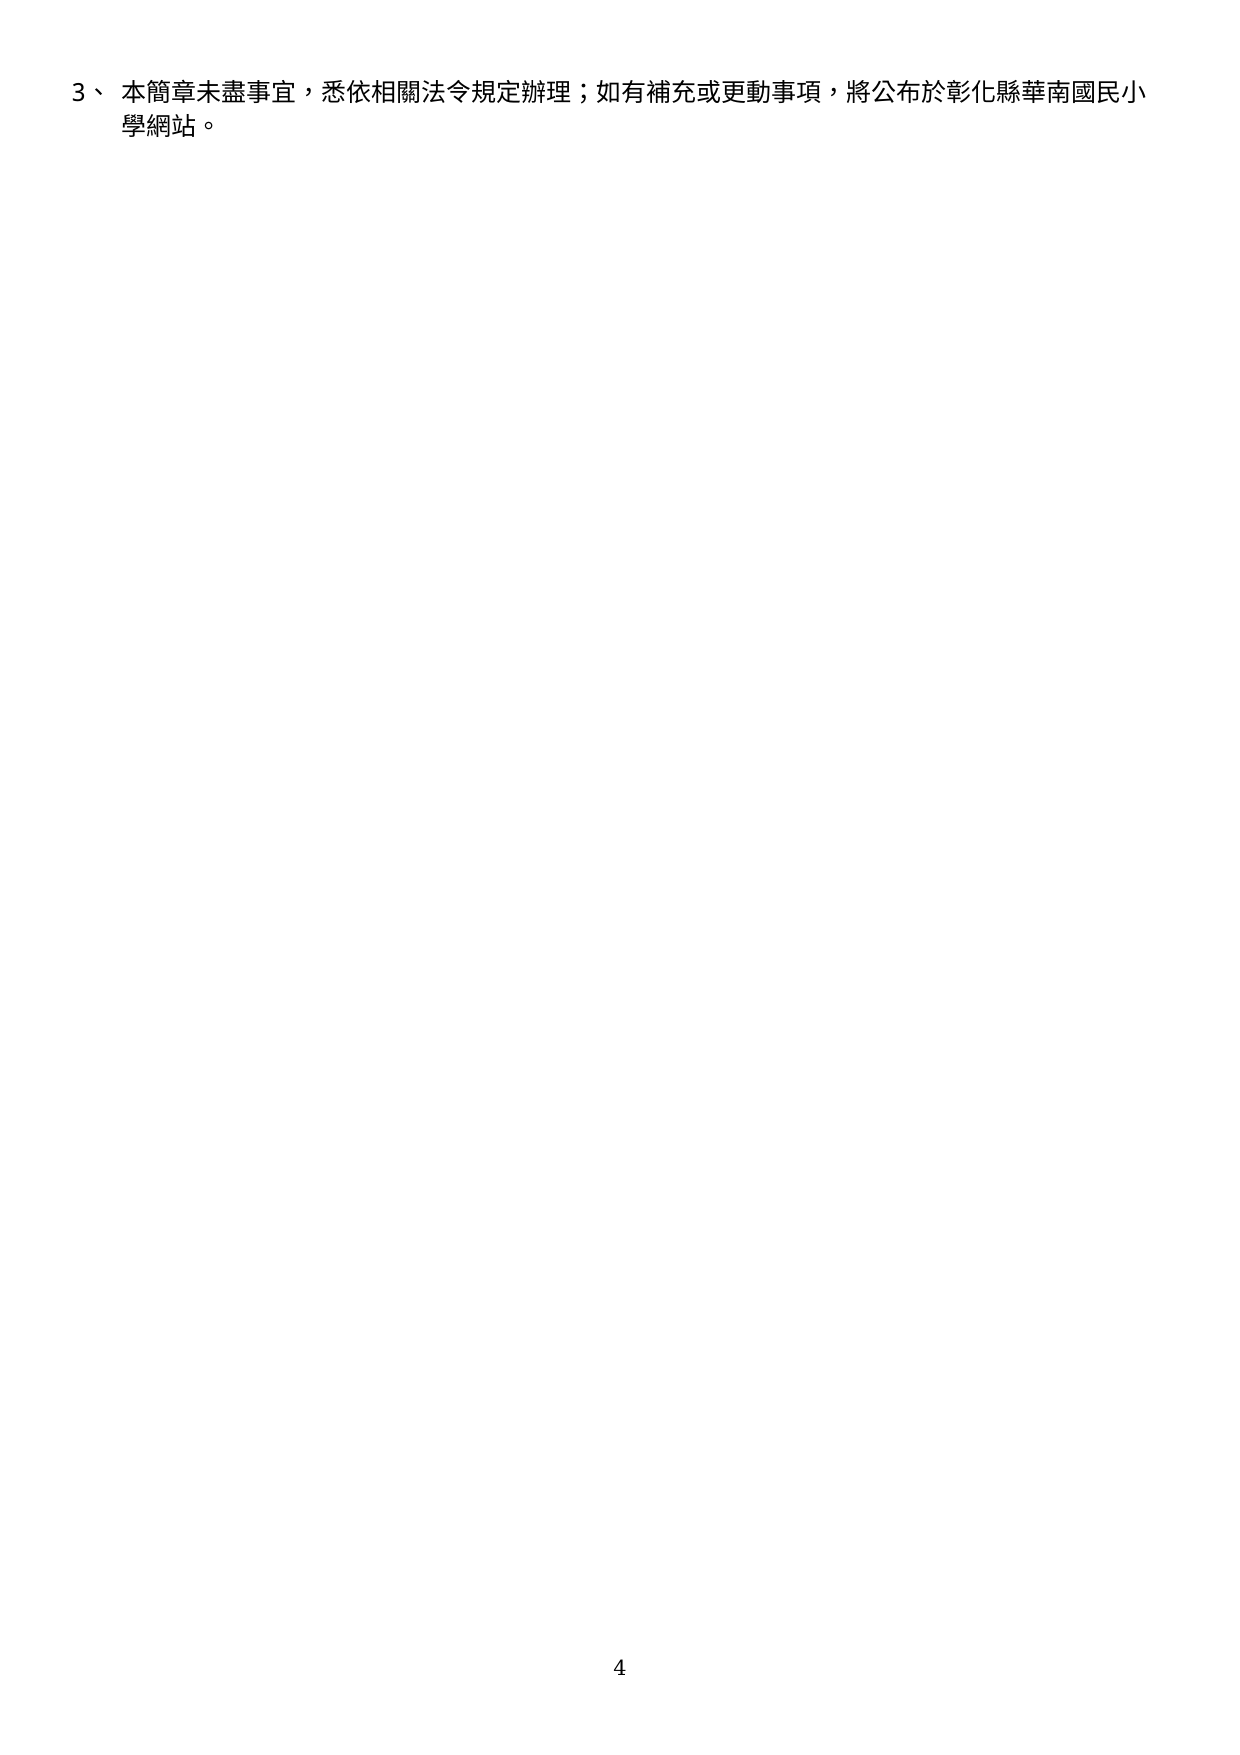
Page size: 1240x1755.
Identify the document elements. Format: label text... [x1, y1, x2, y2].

list 本簡章未盡事宜，悉依相關法令規定辦理；如有補充或更動事項，將公布於彰化縣華南國民小學網站。 [71, 75, 1169, 142]
